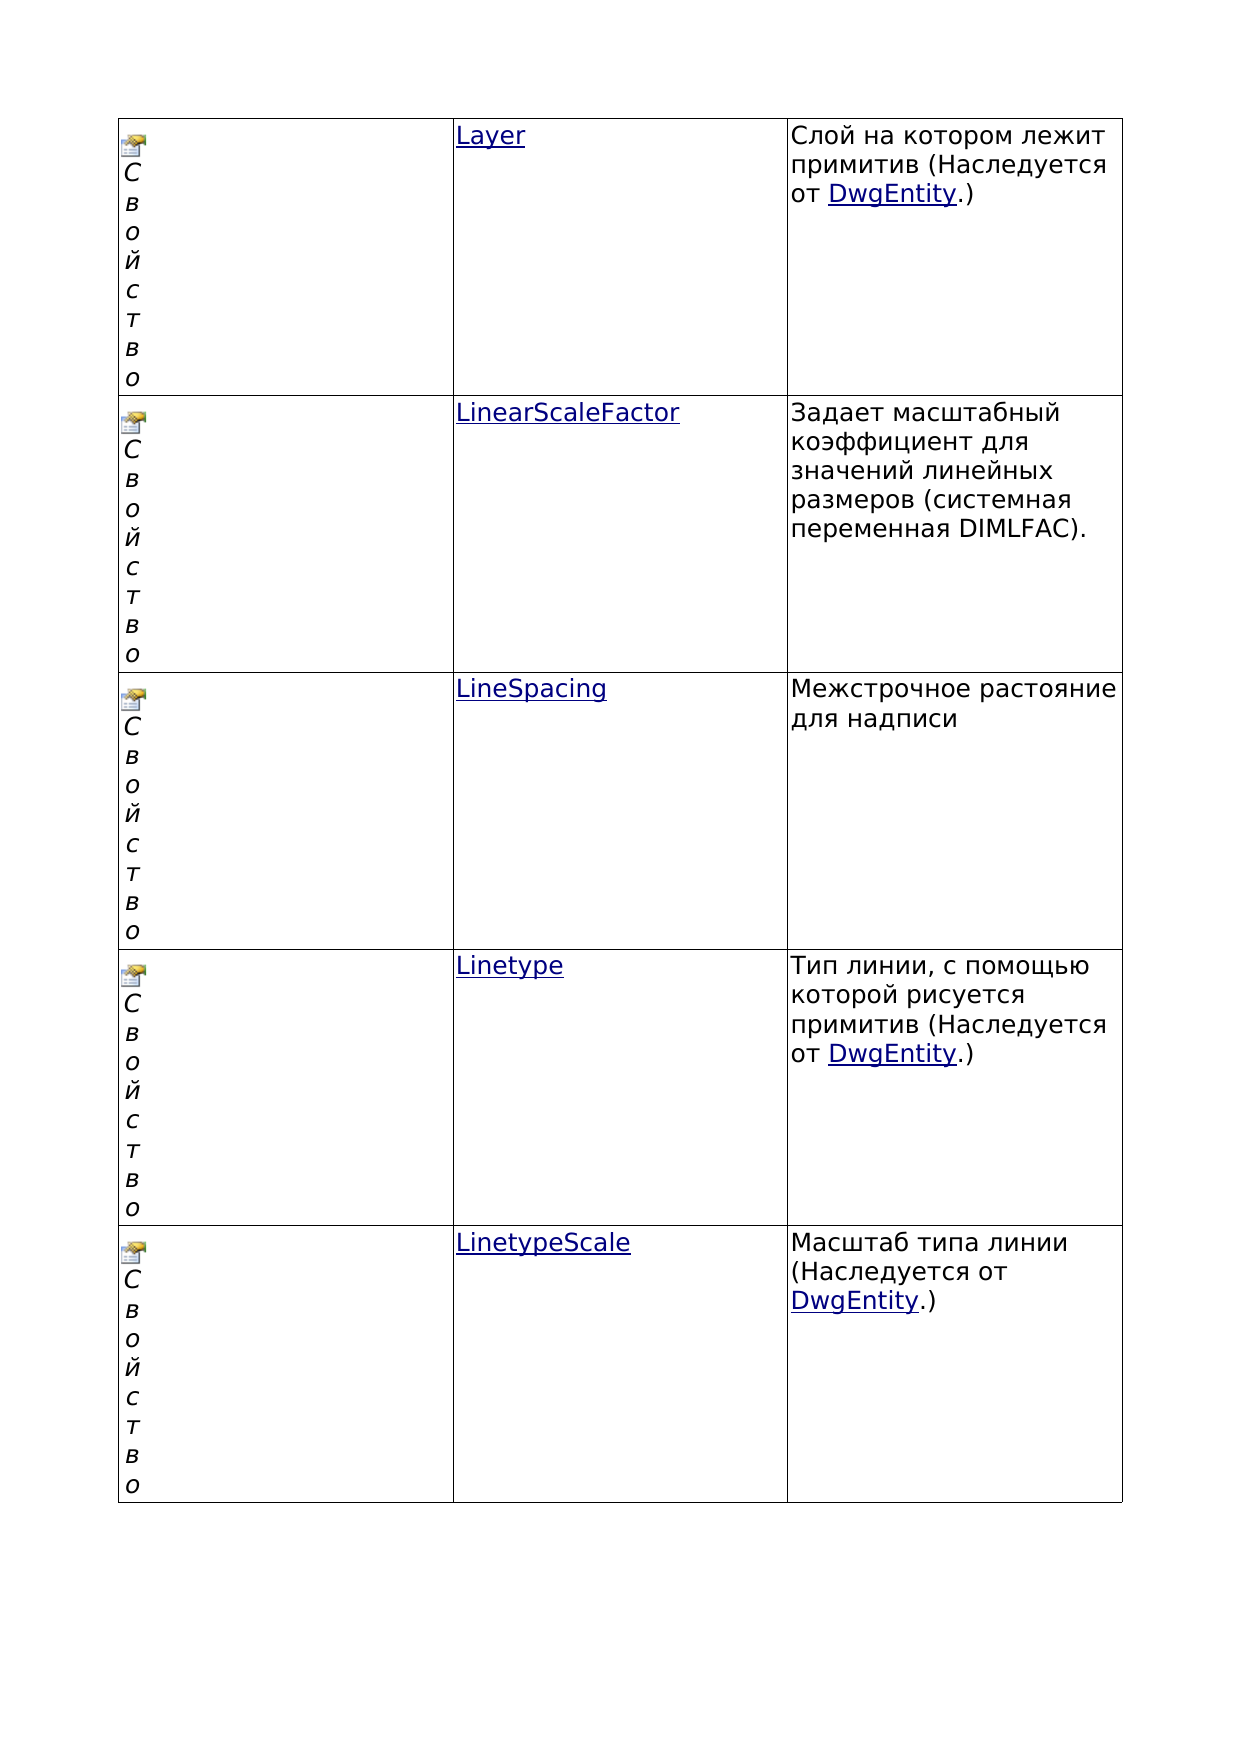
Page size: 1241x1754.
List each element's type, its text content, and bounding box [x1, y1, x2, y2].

table_cell LinetypeScale [454, 1226, 787, 1502]
table_cell [119, 673, 453, 948]
table_cell [119, 950, 453, 1225]
picture [121, 1240, 147, 1266]
table_cell Слой на котором лежит примитив (Наследуется от DwgEntity.) [788, 119, 1122, 395]
table_cell Layer [454, 119, 787, 395]
table_cell Межстрочное растояние для надписи [788, 673, 1122, 948]
table_cell Тип линии, с помощью которой рисуется примитив (Наследуется от DwgEntity.) [788, 950, 1122, 1225]
picture [121, 963, 147, 989]
picture [121, 410, 147, 436]
picture [121, 133, 147, 159]
table_cell Масштаб типа линии (Наследуется от DwgEntity.) [788, 1226, 1122, 1502]
table_cell Задает масштабный коэффициент для значений линейных размеров (системная переменная DIMLFAC). [788, 396, 1122, 672]
table_cell [119, 1226, 453, 1502]
table_cell LinearScaleFactor [454, 396, 787, 672]
picture [121, 687, 147, 713]
table_cell Linetype [454, 950, 787, 1225]
table_cell LineSpacing [454, 673, 787, 948]
table_cell [119, 396, 453, 672]
table_cell [119, 119, 453, 395]
